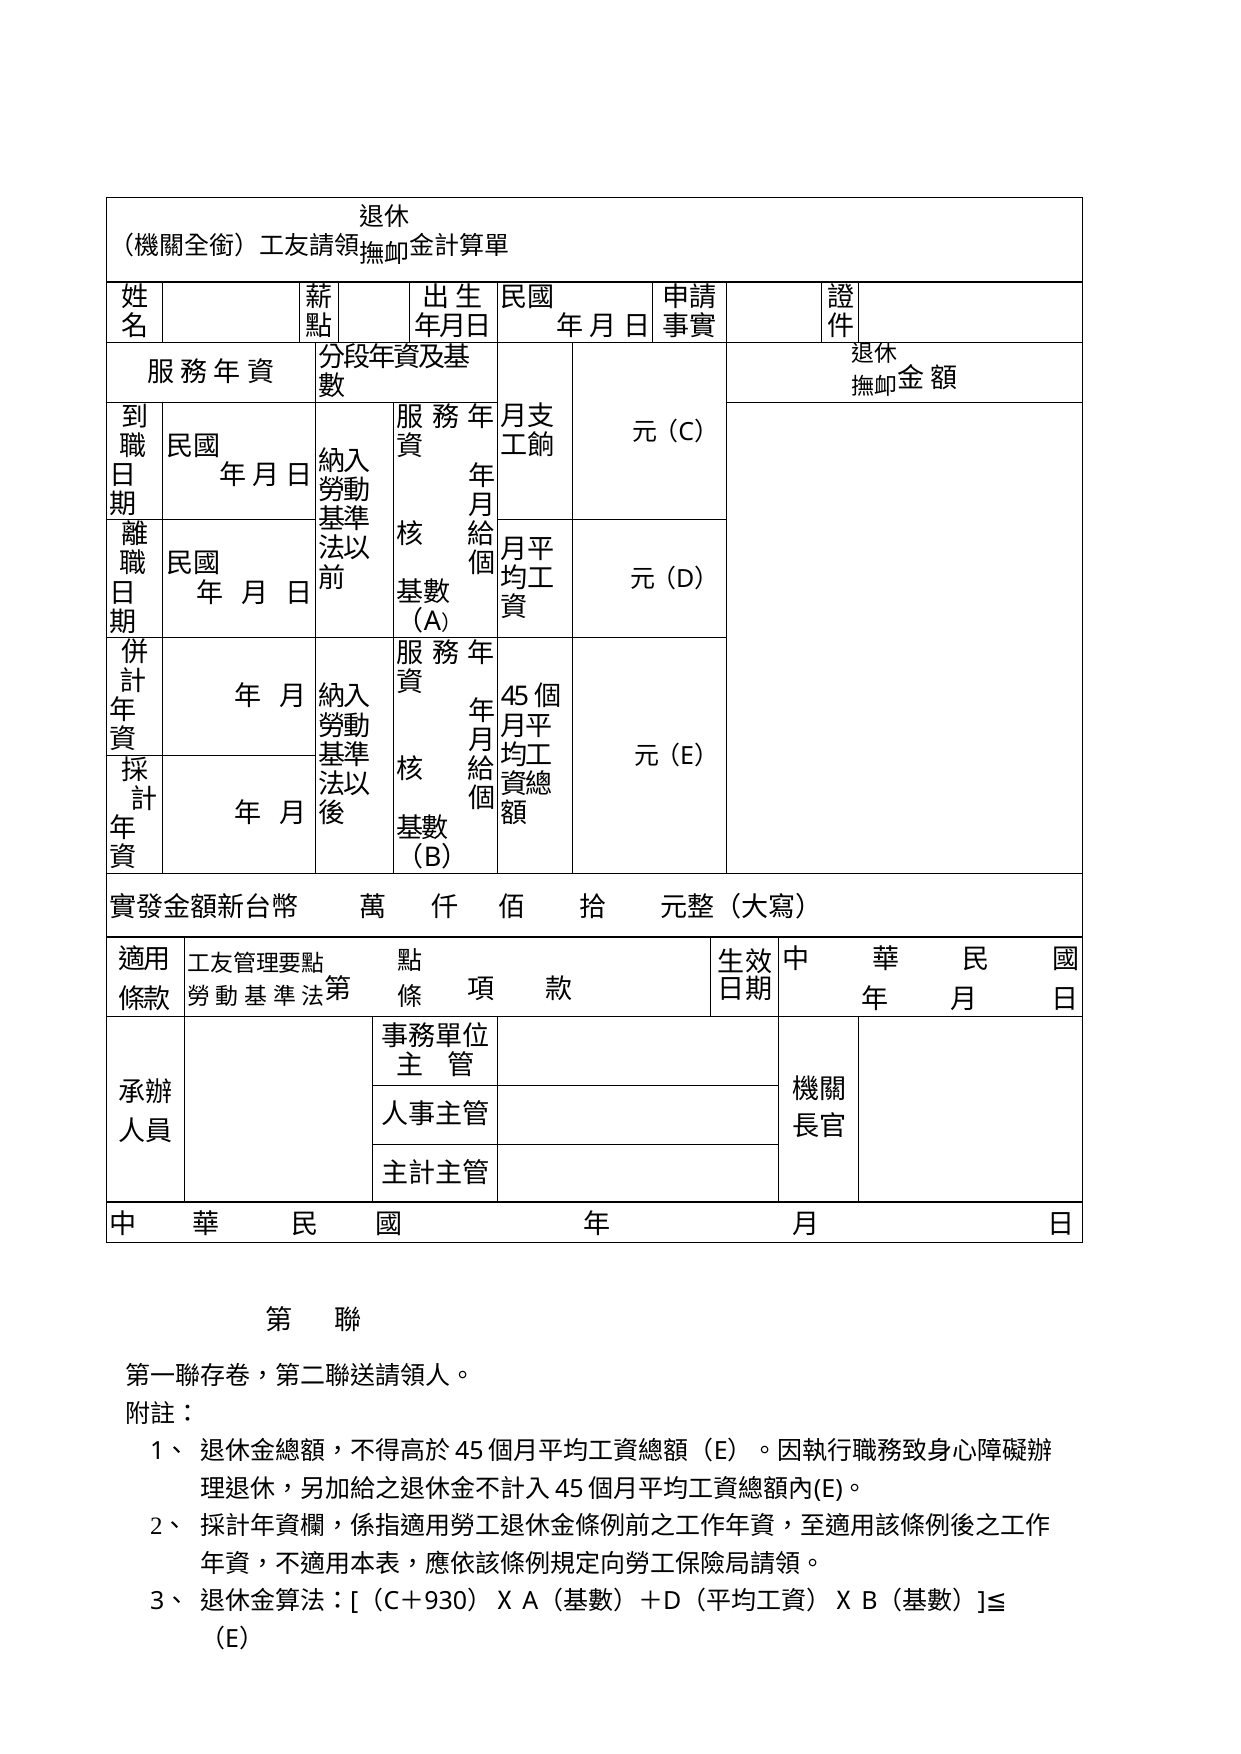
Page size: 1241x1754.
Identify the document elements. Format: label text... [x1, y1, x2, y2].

table_cell 薪 點 [300, 283, 338, 342]
table_cell 年 月 [163, 756, 315, 872]
table_cell 服務年資 年 月 核給 個 基數（B） [394, 638, 497, 872]
list 退休金算法：[（C＋930）ⅩA（基數）＋D（平均工資）ⅩB（基數）]≦（E） [150, 1580, 1053, 1655]
table_cell 年 月 [163, 638, 315, 755]
table_cell 適用 條款 [107, 938, 184, 1016]
text 第一聯存卷，第二聯送請領人。 [125, 1355, 1053, 1393]
table_cell 元（E） [573, 638, 726, 872]
table_cell 月支 工餉 [498, 343, 572, 519]
table_cell 民國 年 月 日 [498, 283, 652, 342]
table_cell 民國 年 月 日 [163, 403, 315, 519]
table_cell 事務單位 主 管 [373, 1017, 497, 1085]
text 附註： [125, 1393, 1053, 1430]
table_cell [498, 1145, 778, 1201]
table_cell 證 件 [822, 283, 858, 342]
table_cell 離職 日期 [107, 520, 162, 637]
table_cell 到職 日期 [107, 403, 162, 519]
table_cell 元（C） [573, 343, 726, 519]
table_cell 申請 事實 [653, 283, 726, 342]
table_cell 出 生 年月日 [410, 283, 497, 342]
table_cell 民國 年 月 日 [163, 520, 315, 637]
table_cell [727, 283, 821, 342]
table_cell 服務年資 年 月 核給 個 基數（A） [394, 403, 497, 637]
table_cell 人事主管 [373, 1086, 497, 1144]
table_cell [163, 283, 299, 342]
table_cell [498, 1017, 778, 1085]
table_cell 月平均工資 [498, 520, 572, 637]
table_cell [859, 1017, 1082, 1201]
table_cell 承辦 人員 [107, 1017, 184, 1201]
table_cell 45個月平均工資總額 [498, 638, 572, 872]
table_cell [498, 1086, 778, 1144]
table_cell [185, 1017, 372, 1201]
table_cell 中華民國 年 月 日 [779, 938, 1082, 1016]
table_cell 中 華 民 國 年 月 日 [107, 1203, 1082, 1242]
table_cell 納入勞動基準法以前 [316, 403, 393, 637]
table_header （機關全銜）工友請領退休撫卹金計算單 [107, 198, 1082, 281]
table_cell [859, 283, 1082, 342]
table_cell 元（D） [573, 520, 726, 637]
text 第 聯 [125, 1243, 1053, 1355]
table_cell 主計主管 [373, 1145, 497, 1201]
table_cell [727, 403, 1082, 872]
table_cell 併計 年資 [107, 638, 162, 755]
table_cell 分段年資及基數 [316, 343, 497, 402]
table_cell 退休撫卹金 額 [727, 343, 1082, 402]
table_cell 工友管理要點勞動基準法 第 點條 項 款 [185, 938, 710, 1016]
table_cell 採計 年資 [107, 756, 162, 872]
table_cell 納入勞動基準法以後 [316, 638, 393, 872]
table_cell 生效日期 [711, 938, 778, 1016]
list 退休金總額，不得高於45個月平均工資總額（E）。因執行職務致身心障礙辦理退休，另加給之退休金不計入45個月平均工資總額內(E)。 [150, 1430, 1053, 1505]
list 採計年資欄，係指適用勞工退休金條例前之工作年資，至適用該條例後之工作年資，不適用本表，應依該條例規定向勞工保險局請領。 [150, 1505, 1053, 1580]
table_cell 機關 長官 [779, 1017, 858, 1201]
table_cell 姓 名 [107, 283, 162, 342]
table_cell [339, 283, 409, 342]
table_cell 服 務 年 資 [107, 343, 315, 402]
table_cell 實發金額新台幣 萬 仟 佰 拾 元整（大寫） [107, 874, 1082, 936]
text [125, 155, 1053, 197]
